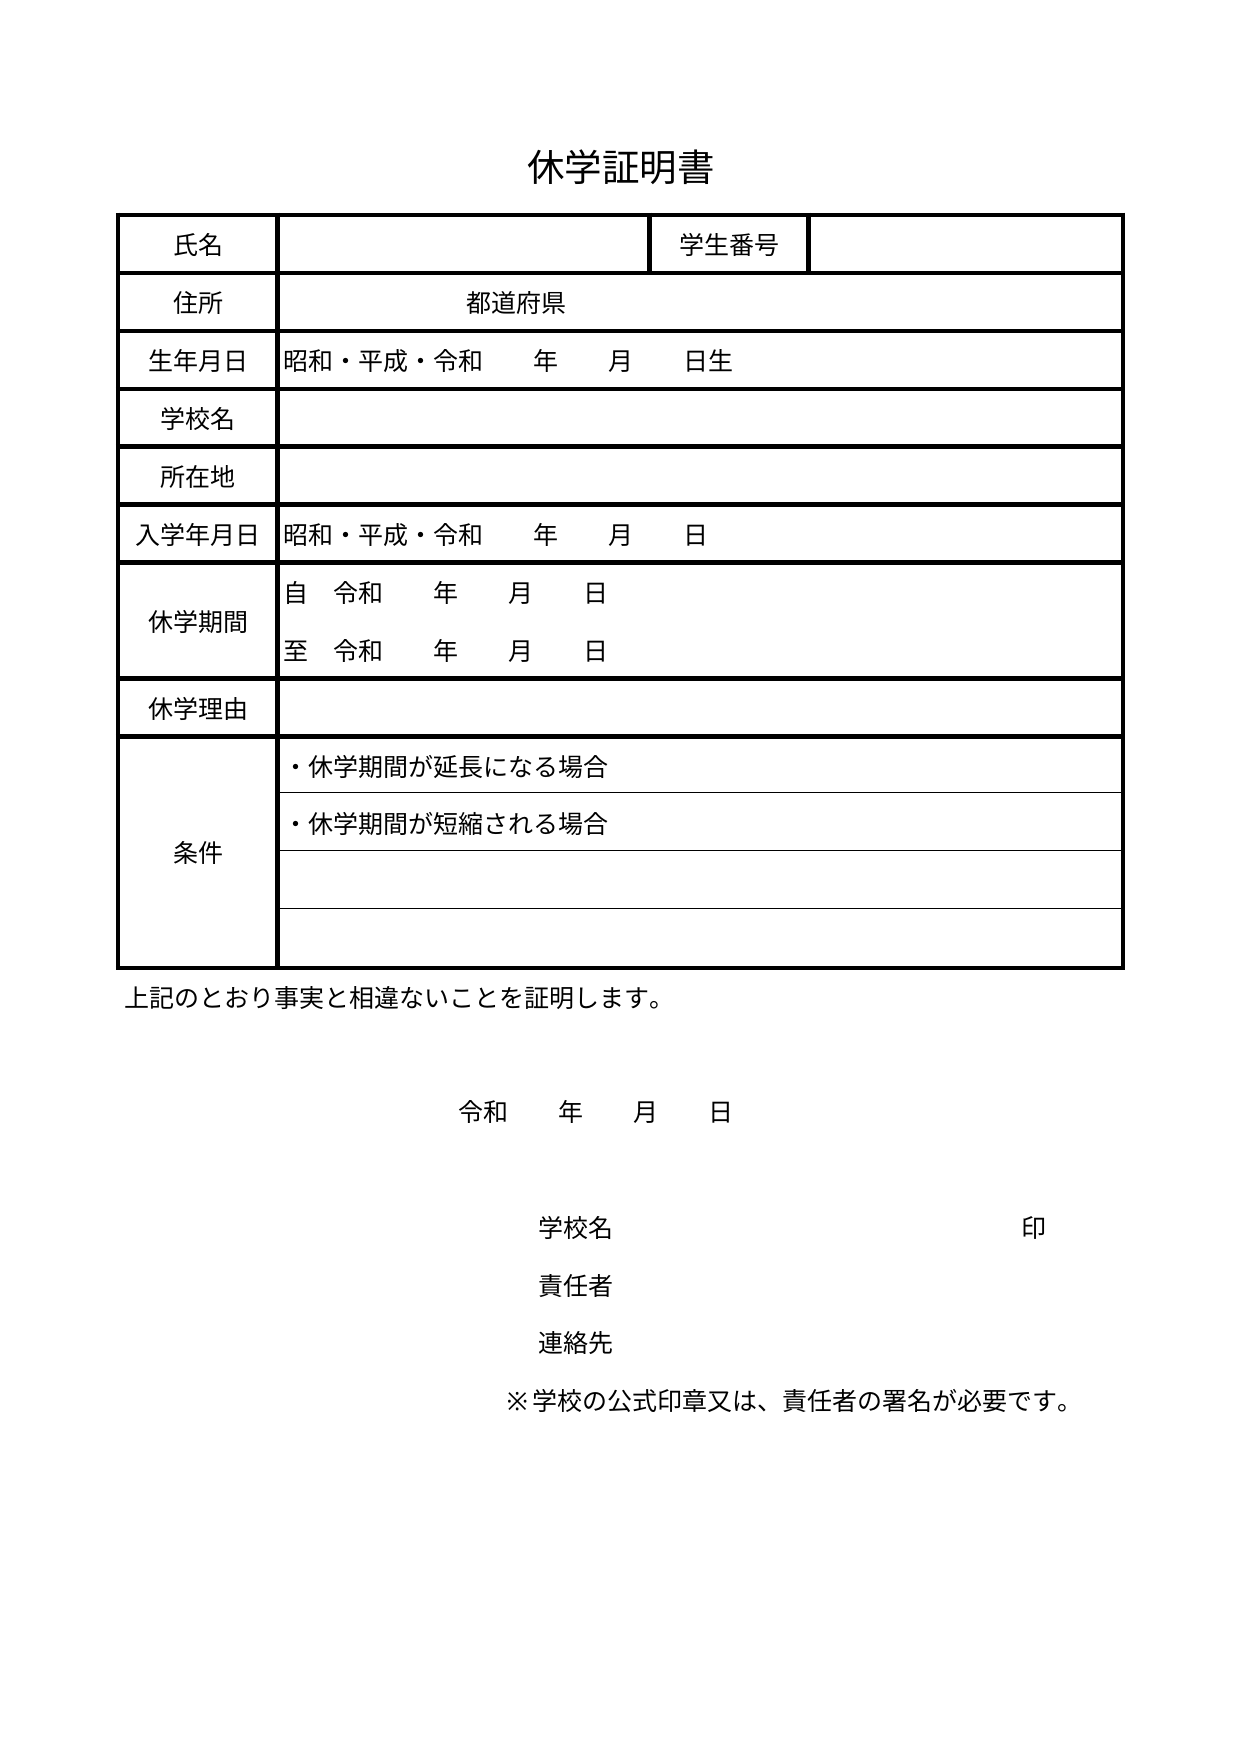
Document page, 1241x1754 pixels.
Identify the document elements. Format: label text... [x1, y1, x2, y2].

table_cell 休学期間 [120, 565, 275, 676]
table_cell 所在地 [120, 449, 275, 502]
table_cell [118, 1255, 532, 1313]
table_cell ・休学期間が延長になる場合 [280, 739, 1121, 792]
table_cell 都道府県 [460, 275, 590, 328]
table_cell [280, 217, 647, 271]
table_cell 印 [1015, 1197, 1123, 1255]
table_cell 昭和・平成・令和 年 月 日生 [280, 333, 1121, 386]
table_cell 令和 年 月 日 [453, 1081, 881, 1139]
table_cell [118, 1313, 532, 1371]
table_cell [679, 1197, 1015, 1255]
table_cell 生年月日 [120, 333, 275, 386]
table_cell [118, 1371, 496, 1429]
table_cell [118, 1081, 453, 1139]
table_cell 昭和・平成・令和 年 月 日 [280, 507, 1121, 560]
table_cell [118, 1429, 1123, 1487]
table_cell [280, 391, 1121, 444]
table_cell [280, 275, 460, 328]
table_cell 学校名 [120, 391, 275, 444]
table_cell [811, 217, 1121, 271]
table_cell [679, 1255, 1123, 1313]
table_cell 氏名 [120, 217, 275, 271]
table_header 休学証明書 [118, 118, 1123, 213]
table_cell 上記のとおり事実と相違ないことを証明します。 [118, 970, 1123, 1023]
table_cell [881, 1081, 1123, 1139]
table_cell 学校名 [532, 1197, 679, 1255]
table_cell 住所 [120, 275, 275, 328]
table_cell 条件 [120, 739, 275, 966]
table_cell ・休学期間が短縮される場合 [280, 793, 1121, 850]
table_cell [280, 851, 1121, 908]
table_cell [590, 275, 1121, 328]
table_cell 責任者 [532, 1255, 679, 1313]
table_cell [280, 909, 1121, 966]
table_cell 自 令和 年 月 日 [280, 565, 1121, 618]
table_cell ※学校の公式印章又は、責任者の署名が必要です。 [496, 1371, 1123, 1429]
table_cell 休学理由 [120, 681, 275, 734]
table_cell [118, 1139, 1123, 1197]
table_cell [679, 1313, 1123, 1371]
table_cell [280, 449, 1121, 502]
table_cell 連絡先 [532, 1313, 679, 1371]
table_cell 入学年月日 [120, 507, 275, 560]
table_cell 至 令和 年 月 日 [280, 618, 1121, 676]
table_cell [118, 1197, 532, 1255]
table_cell [280, 681, 1121, 734]
table_cell [118, 1024, 1123, 1081]
table_cell 学生番号 [652, 217, 806, 271]
